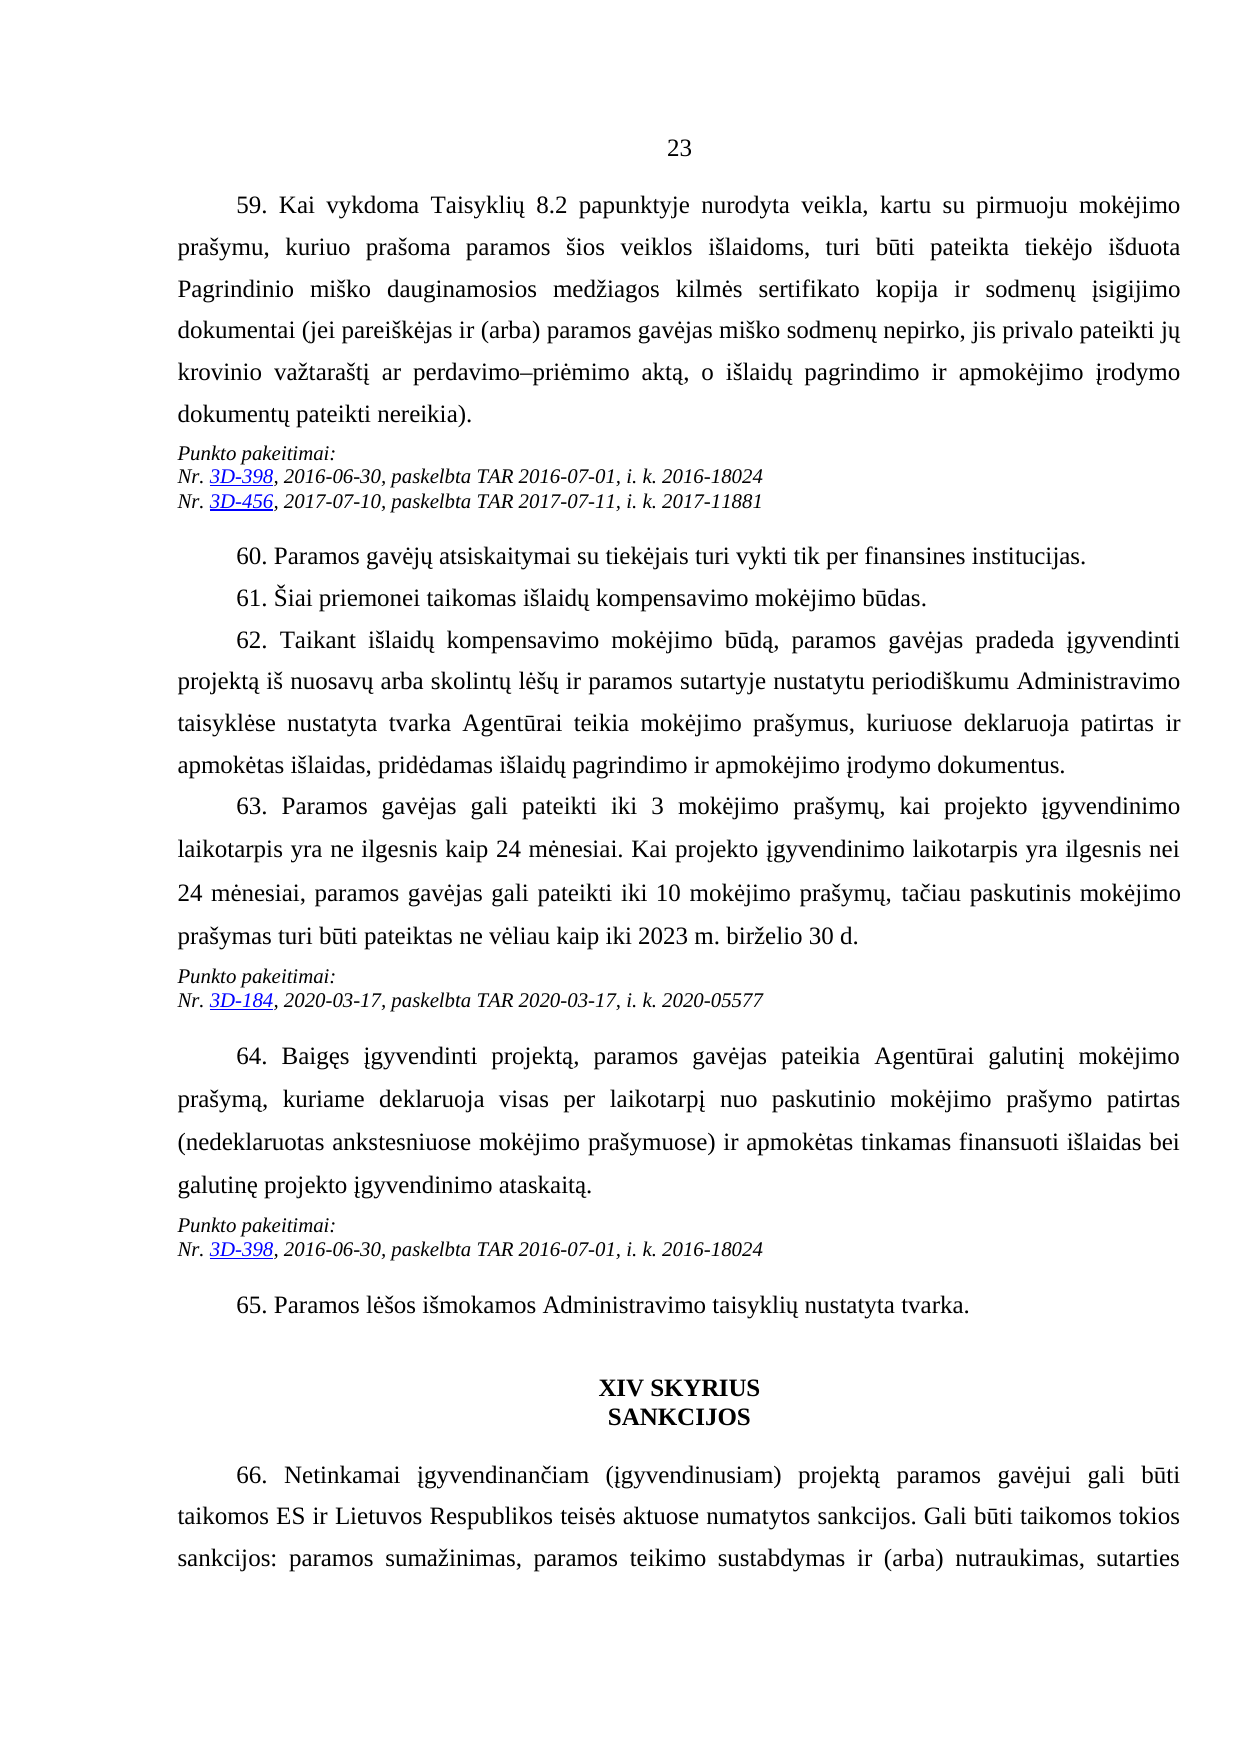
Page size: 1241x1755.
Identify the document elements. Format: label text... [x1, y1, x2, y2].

text Punkto pakeitimai: [177, 440, 1181, 464]
text 62. Taikant išlaidų kompensavimo mokėjimo būdą, paramos gavėjas pradeda įgyvendinti projektą iš nuosavų arba skolintų lėšų ir paramos sutartyje nustatytu periodiškumu Administravimo taisyklėse nustatyta tvarka Agentūrai teikia mokėjimo prašymus, kuriuose deklaruoja patirtas ir apmokėtas išlaidas, pridėdamas išlaidų pagrindimo ir apmokėjimo įrodymo dokumentus. [177, 625, 1181, 778]
text Nr. 3D-456, 2017-07-10, paskelbta TAR 2017-07-11, i. k. 2017-11881 [177, 488, 1181, 513]
text Nr. 3D-398, 2016-06-30, paskelbta TAR 2016-07-01, i. k. 2016-18024 [177, 464, 1181, 488]
text Nr. 3D-398, 2016-06-30, paskelbta TAR 2016-07-01, i. k. 2016-18024 [177, 1237, 1181, 1261]
text 61. Šiai priemonei taikomas išlaidų kompensavimo mokėjimo būdas. [177, 583, 1181, 612]
text 59. Kai vykdoma Taisyklių 8.2 papunktyje nurodyta veikla, kartu su pirmuoju mokėjimo prašymu, kuriuo prašoma paramos šios veiklos išlaidoms, turi būti pateikta tiekėjo išduota Pagrindinio miško dauginamosios medžiagos kilmės sertifikato kopija ir sodmenų įsigijimo dokumentai (jei pareiškėjas ir (arba) paramos gavėjas miško sodmenų nepirko, jis privalo pateikti jų krovinio važtaraštį ar perdavimo–priėmimo aktą, o išlaidų pagrindimo ir apmokėjimo įrodymo dokumentų pateikti nereikia). [177, 190, 1181, 427]
text Nr. 3D-184, 2020-03-17, paskelbta TAR 2020-03-17, i. k. 2020-05577 [177, 988, 1181, 1012]
text 65. Paramos lėšos išmokamos Administravimo taisyklių nustatyta tvarka. [177, 1290, 1181, 1319]
text 63. Paramos gavėjas gali pateikti iki 3 mokėjimo prašymų, kai projekto įgyvendinimo laikotarpis yra ne ilgesnis kaip 24 mėnesiai. Kai projekto įgyvendinimo laikotarpis yra ilgesnis nei 24 mėnesiai, paramos gavėjas gali pateikti iki 10 mokėjimo prašymų, tačiau paskutinis mokėjimo prašymas turi būti pateiktas ne vėliau kaip iki 2023 m. birželio 30 d. [177, 791, 1181, 949]
text XIV SKYRIUS [177, 1373, 1181, 1402]
text Punkto pakeitimai: [177, 1213, 1181, 1237]
text 64. Baigęs įgyvendinti projektą, paramos gavėjas pateikia Agentūrai galutinį mokėjimo prašymą, kuriame deklaruoja visas per laikotarpį nuo paskutinio mokėjimo prašymo patirtas (nedeklaruotas ankstesniuose mokėjimo prašymuose) ir apmokėtas tinkamas finansuoti išlaidas bei galutinę projekto įgyvendinimo ataskaitą. [177, 1041, 1181, 1199]
text 66. Netinkamai įgyvendinančiam (įgyvendinusiam) projektą paramos gavėjui gali būti taikomos ES ir Lietuvos Respublikos teisės aktuose numatytos sankcijos. Gali būti taikomos tokios sankcijos: paramos sumažinimas, paramos teikimo sustabdymas ir (arba) nutraukimas, sutarties [177, 1460, 1181, 1572]
text SANKCIJOS [177, 1402, 1181, 1431]
text Punkto pakeitimai: [177, 964, 1181, 988]
text 60. Paramos gavėjų atsiskaitymai su tiekėjais turi vykti tik per finansines institucijas. [177, 541, 1181, 570]
